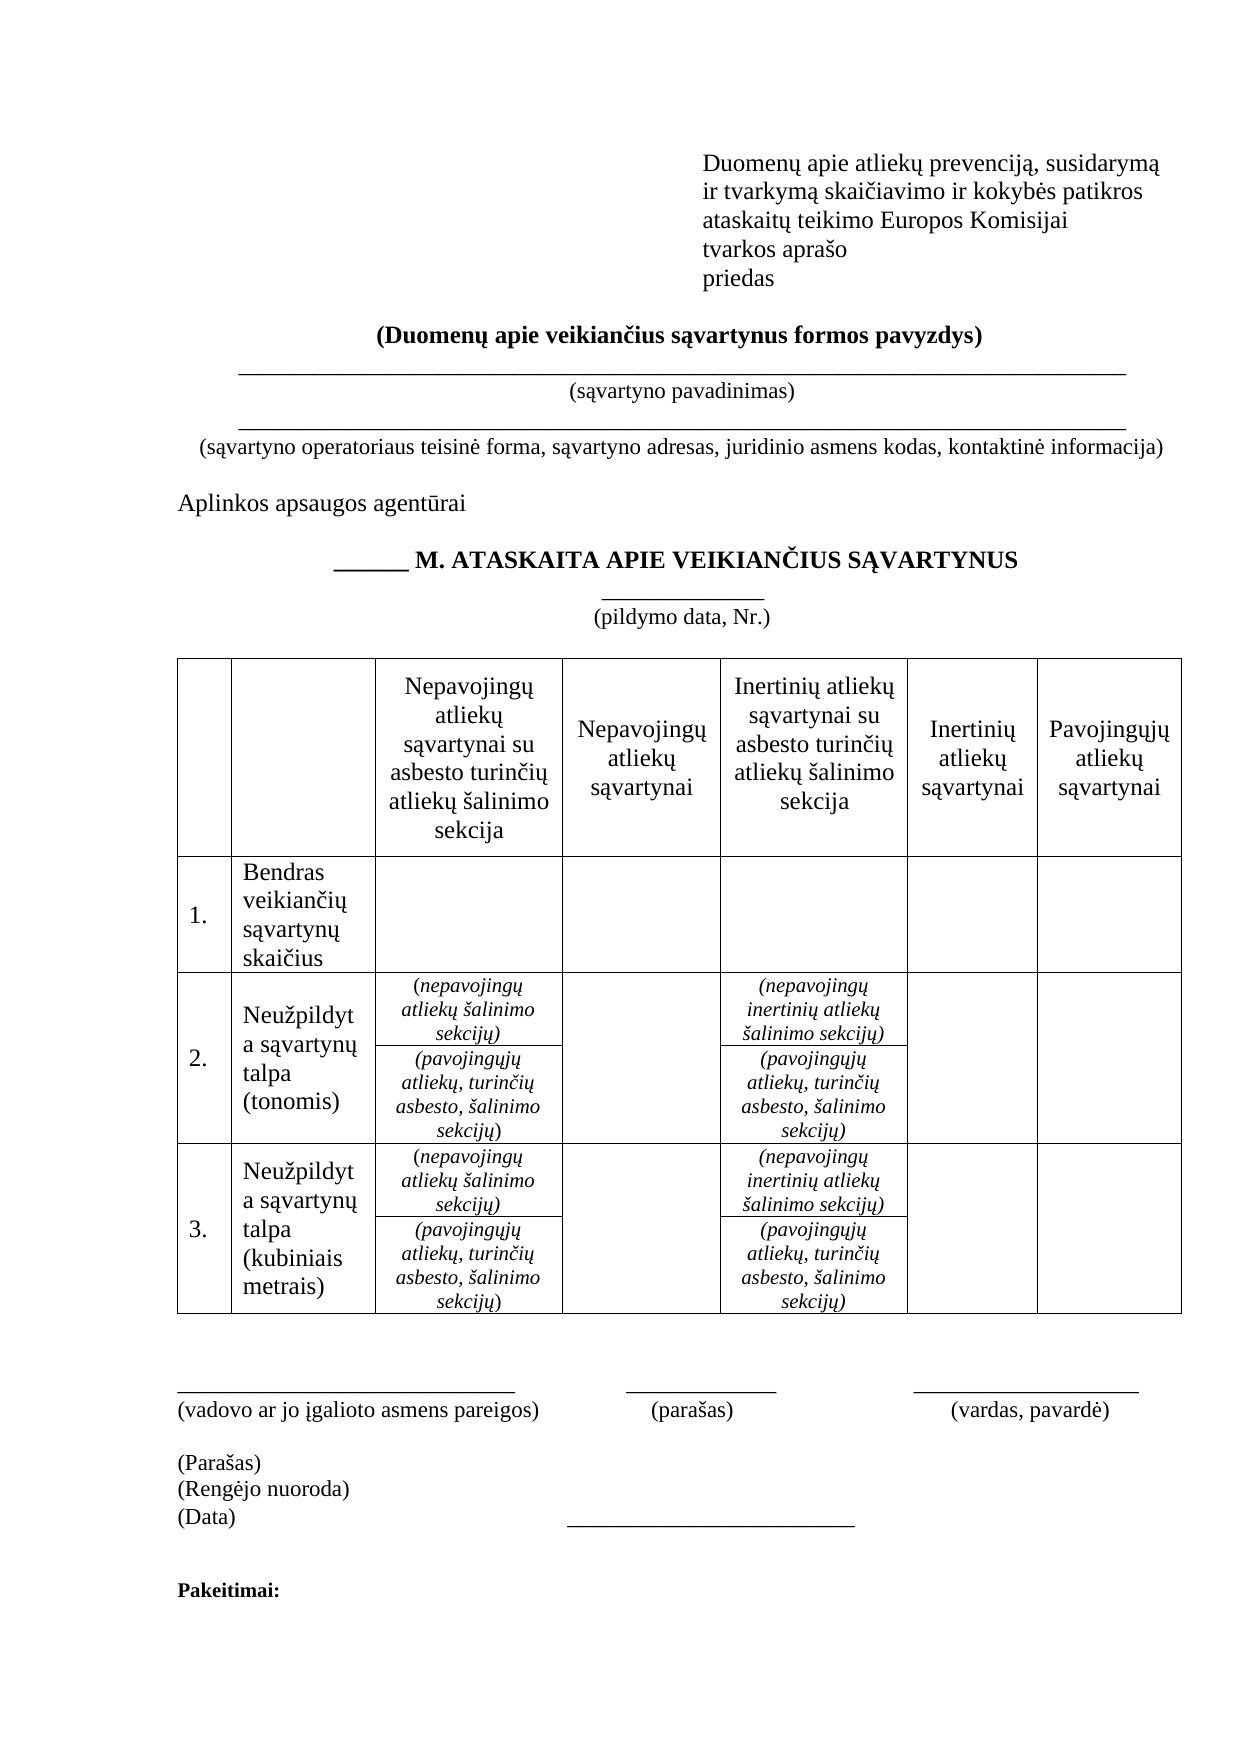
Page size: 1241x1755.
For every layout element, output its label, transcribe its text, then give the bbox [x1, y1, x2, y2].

table_cell [908, 1144, 1037, 1313]
text Aplinkos apsaugos agentūrai [177, 488, 1181, 517]
text (Duomenų apie veikiančius sąvartynus formos pavyzdys) [177, 320, 1181, 349]
text (sąvartyno operatoriaus teisinė forma, sąvartyno adresas, juridinio asmens kodas, kontaktinė informacija) [177, 433, 1181, 459]
text _______________________________________________________________________ [177, 404, 1181, 433]
table_cell [721, 857, 907, 972]
table_cell [1038, 857, 1181, 972]
table_header Inertinių atliekų sąvartynai su asbesto turinčių atliekų šalinimo sekcija [721, 659, 907, 856]
table_header [178, 659, 231, 856]
table_cell 1. [178, 857, 231, 972]
table_cell [1038, 1144, 1181, 1313]
table_cell (pavojingųjų atliekų, turinčių asbesto, šalinimo sekcijų) [721, 1217, 907, 1313]
text (vadovo ar jo įgalioto asmens pareigos) (parašas) (vardas, pavardė) [177, 1396, 1181, 1422]
table_cell (pavojingųjų atliekų, turinčių asbesto, šalinimo sekcijų) [376, 1217, 562, 1313]
table_cell [376, 857, 562, 972]
text (Parašas) [177, 1448, 1181, 1475]
text (Data) _______________________ [177, 1501, 1181, 1530]
table_cell [563, 1144, 720, 1313]
text ___________________________ ____________ __________________ [177, 1367, 1181, 1396]
table_cell [563, 857, 720, 972]
text _______________________________________________________________________ [177, 349, 1181, 378]
table_header Nepavojingų atliekų sąvartynai su asbesto turinčių atliekų šalinimo sekcija [376, 659, 562, 856]
table_cell (pavojingųjų atliekų, turinčių asbesto, šalinimo sekcijų) [376, 1046, 562, 1142]
table_cell [908, 973, 1037, 1142]
table_cell (pavojingųjų atliekų, turinčių asbesto, šalinimo sekcijų) [721, 1046, 907, 1142]
text priedas [702, 263, 1181, 291]
table_cell Neužpildyta sąvartynų talpa (kubiniais metrais) [232, 1144, 375, 1313]
text Pakeitimai: [177, 1578, 1181, 1602]
table_cell 3. [178, 1144, 231, 1313]
table_cell Bendras veikiančių sąvartynų skaičius [232, 857, 375, 972]
table_cell (nepavojingų inertinių atliekų šalinimo sekcijų) [721, 1144, 907, 1216]
text (sąvartyno pavadinimas) [177, 378, 1181, 404]
table_cell (nepavojingų atliekų šalinimo sekcijų) [376, 973, 562, 1045]
text Duomenų apie atliekų prevenciją, susidarymą ir tvarkymą skaičiavimo ir kokybės patikros ataskaitų teikimo Europos Komisijai [702, 148, 1181, 234]
table_cell (nepavojingų inertinių atliekų šalinimo sekcijų) [721, 973, 907, 1045]
text ______ M. ATASKAITA apie VEIKIANČIUS sąvartynus [177, 545, 1181, 574]
table_cell Neužpildyta sąvartynų talpa (tonomis) [232, 973, 375, 1142]
text (Rengėjo nuoroda) [177, 1475, 1181, 1501]
table_cell [908, 857, 1037, 972]
text _____________ [177, 574, 1181, 603]
table_cell [563, 973, 720, 1142]
table_cell (nepavojingų atliekų šalinimo sekcijų) [376, 1144, 562, 1216]
table_cell 2. [178, 973, 231, 1142]
table_header Pavojingųjų atliekų sąvartynai [1038, 659, 1181, 856]
table_header Inertinių atliekų sąvartynai [908, 659, 1037, 856]
table_cell [1038, 973, 1181, 1142]
text tvarkos aprašo [702, 234, 1181, 263]
table_header [232, 659, 375, 856]
text (pildymo data, Nr.) [177, 603, 1181, 629]
table_header Nepavojingų atliekų sąvartynai [563, 659, 720, 856]
